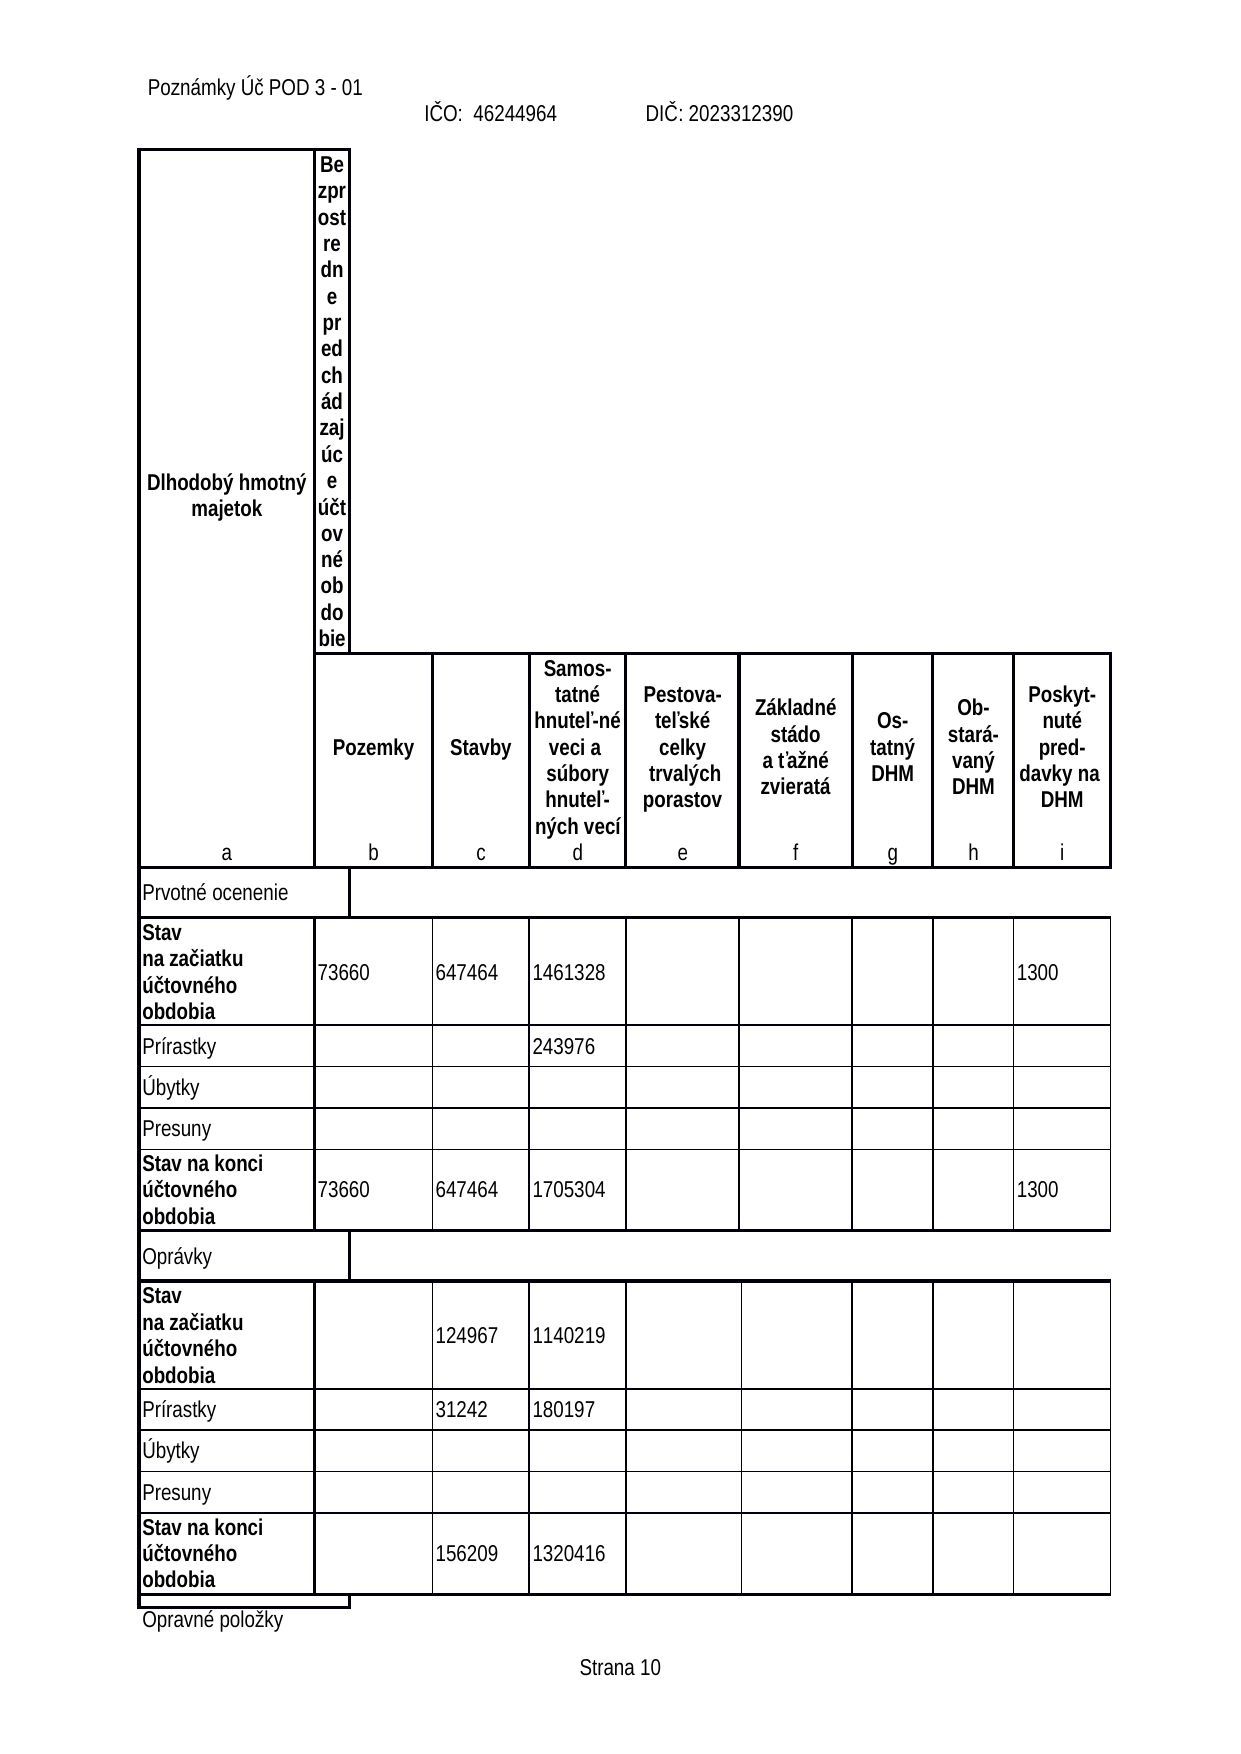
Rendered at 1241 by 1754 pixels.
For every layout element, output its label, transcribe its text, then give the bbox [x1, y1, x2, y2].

table_cell [530, 1431, 625, 1471]
table_cell [742, 1390, 851, 1429]
table_cell 1140219 [530, 1283, 625, 1388]
table_cell Presuny [141, 1109, 313, 1148]
table_cell Os-tatný DHM [854, 655, 931, 839]
table_cell 243976 [530, 1026, 625, 1066]
table_cell [433, 1431, 528, 1471]
table_cell [934, 1109, 1013, 1148]
table_cell e [627, 839, 737, 866]
table_cell [853, 1514, 932, 1593]
table_cell [433, 1026, 528, 1066]
table_cell [740, 1109, 851, 1148]
table_cell [934, 1472, 1013, 1512]
table_cell 1300 [1014, 1150, 1110, 1229]
table_cell d [531, 839, 624, 866]
table_cell Stav na začiatku účtovného obdobia [141, 1283, 313, 1388]
table_cell [433, 1109, 528, 1148]
table_cell 73660 [316, 919, 432, 1024]
table_cell [740, 919, 851, 1024]
table_cell [742, 1283, 851, 1388]
table_cell Základné stádo a ťažné zvieratá [741, 655, 851, 839]
table_cell 73660 [316, 1150, 432, 1229]
table_cell [1014, 1067, 1110, 1107]
table_cell b [316, 839, 431, 866]
table_header Dlhodobý hmotný majetok [141, 151, 313, 839]
table_cell [1014, 1431, 1110, 1471]
table_cell [934, 919, 1013, 1024]
table_cell [433, 1067, 528, 1107]
table_cell [1014, 1026, 1110, 1066]
table_cell 31242 [433, 1390, 528, 1429]
table_cell Stav na konci účtovného obdobia [141, 1514, 313, 1593]
table_cell i [1015, 839, 1109, 866]
table_cell [934, 1150, 1013, 1229]
table_cell Samos-tatné hnuteľ-né veci a súbory hnuteľ-ných vecí [531, 655, 624, 839]
table_cell [316, 1026, 432, 1066]
table_cell 1461328 [530, 919, 625, 1024]
table_cell [742, 1431, 851, 1471]
table_cell [853, 919, 932, 1024]
table_cell [316, 1431, 432, 1471]
table_cell Pozemky [316, 655, 431, 839]
table_cell [1014, 1283, 1110, 1388]
table_cell [1014, 1390, 1110, 1429]
table_cell Stav na začiatku účtovného obdobia [141, 919, 313, 1024]
table_cell h [934, 839, 1012, 866]
table_cell 1300 [1014, 919, 1110, 1024]
table_cell Oprávky [141, 1232, 348, 1279]
table_cell 647464 [433, 1150, 528, 1229]
table_cell [1014, 1109, 1110, 1148]
table_cell [627, 1109, 738, 1148]
table_cell [627, 919, 738, 1024]
table_cell Pestova-teľské celky trvalých porastov [627, 655, 737, 839]
table_cell [627, 1390, 741, 1429]
table_cell [627, 1283, 741, 1388]
table_cell [316, 1514, 432, 1593]
table_cell [934, 1067, 1013, 1107]
table_cell [934, 1514, 1013, 1593]
table_cell g [854, 839, 931, 866]
table_cell [742, 1472, 851, 1512]
table_cell Opravné položky [141, 1596, 348, 1606]
table_cell f [741, 839, 851, 866]
table_cell Stavby [434, 655, 528, 839]
table_cell 180197 [530, 1390, 625, 1429]
table_cell Poskyt-nuté pred-davky na DHM [1015, 655, 1109, 839]
table_cell [1014, 1514, 1110, 1593]
table_cell 156209 [433, 1514, 528, 1593]
table_cell Úbytky [141, 1067, 313, 1107]
table_header Bezprostredne predchádzajúce účtovné obdobie [316, 151, 348, 652]
table_cell 1320416 [530, 1514, 625, 1593]
table_cell [530, 1067, 625, 1107]
table_cell [316, 1390, 432, 1429]
table_cell [853, 1283, 932, 1388]
table_cell [433, 1472, 528, 1512]
table_cell [853, 1390, 932, 1429]
table_cell Prírastky [141, 1026, 313, 1066]
table_cell Stav na konci účtovného obdobia [141, 1150, 313, 1229]
table_cell [316, 1283, 432, 1388]
table_cell 1705304 [530, 1150, 625, 1229]
table_cell [627, 1514, 741, 1593]
table_cell Ob-stará-vaný DHM [934, 655, 1012, 839]
table_cell [740, 1067, 851, 1107]
table_cell Úbytky [141, 1431, 313, 1471]
table_cell Presuny [141, 1472, 313, 1512]
table_cell [627, 1026, 738, 1066]
table_cell [853, 1431, 932, 1471]
table_cell [742, 1514, 851, 1593]
table_cell [853, 1026, 932, 1066]
table_cell [934, 1026, 1013, 1066]
table_cell [530, 1109, 625, 1148]
table_cell [316, 1067, 432, 1107]
table_cell [627, 1067, 738, 1107]
table_cell 647464 [433, 919, 528, 1024]
table_cell Prírastky [141, 1390, 313, 1429]
table_cell [934, 1431, 1013, 1471]
table_cell [627, 1431, 741, 1471]
table_cell a [141, 839, 313, 866]
table_cell [934, 1390, 1013, 1429]
table_cell Prvotné ocenenie [141, 869, 348, 916]
table_cell [853, 1472, 932, 1512]
table_cell [853, 1109, 932, 1148]
table_cell [853, 1067, 932, 1107]
table_cell [530, 1472, 625, 1512]
table_cell [740, 1026, 851, 1066]
table_cell [627, 1150, 738, 1229]
table_cell [1014, 1472, 1110, 1512]
table_cell [316, 1109, 432, 1148]
table_cell [740, 1150, 851, 1229]
table_cell [316, 1472, 432, 1512]
table_cell [627, 1472, 741, 1512]
table_cell c [434, 839, 528, 866]
table_cell [934, 1283, 1013, 1388]
table_cell [853, 1150, 932, 1229]
table_cell 124967 [433, 1283, 528, 1388]
